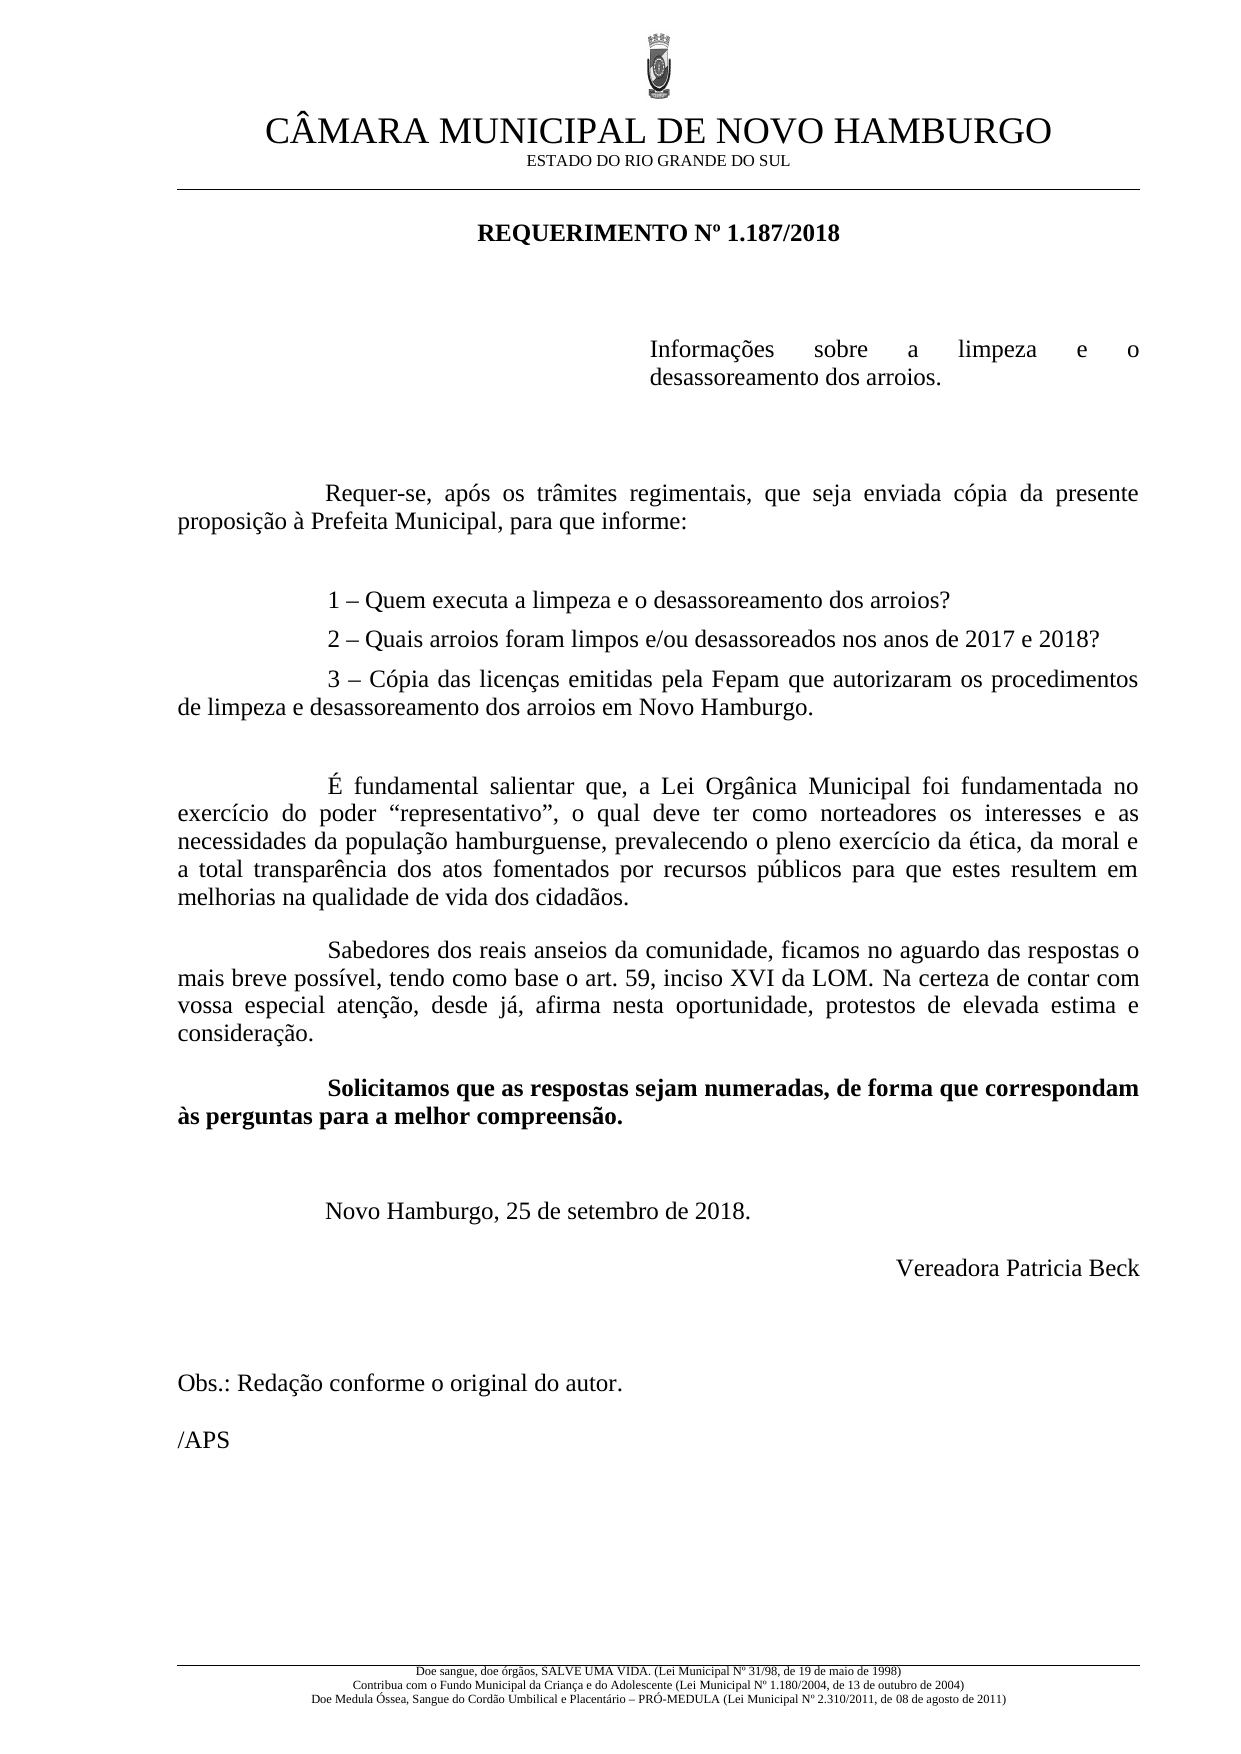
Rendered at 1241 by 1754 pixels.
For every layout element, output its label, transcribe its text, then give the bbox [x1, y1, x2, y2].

text Vereadora Patricia Beck [177, 1254, 1140, 1282]
text Requer-se, após os trâmites regimentais, que seja enviada cópia da presente proposição à Prefeita Municipal, para que informe: [177, 479, 1140, 535]
text Informações sobre a limpeza e o desassoreamento dos arroios. [649, 336, 1140, 391]
text Obs.: Redação conforme o original do autor. [177, 1369, 1140, 1396]
text Sabedores dos reais anseios da comunidade, ficamos no aguardo das respostas o mais breve possível, tendo como base o art. 59, inciso XVI da LOM. Na certeza de contar com vossa especial atenção, desde já, afirma nesta oportunidade, protestos de elevada estima e consideração. [177, 936, 1140, 1047]
text 3 – Cópia das licenças emitidas pela Fepam que autorizaram os procedimentos de limpeza e desassoreamento dos arroios em Novo Hamburgo. [177, 665, 1140, 721]
text /APS [177, 1426, 1140, 1453]
text Solicitamos que as respostas sejam numeradas, de forma que correspondam às perguntas para a melhor compreensão. [177, 1074, 1140, 1130]
text 1 – Quem executa a limpeza e o desassoreamento dos arroios? [177, 586, 1140, 614]
text 2 – Quais arroios foram limpos e/ou desassoreados nos anos de 2017 e 2018? [177, 626, 1140, 653]
text Novo Hamburgo, 25 de setembro de 2018. [177, 1197, 1140, 1225]
text REQUERIMENTO Nº 1.187/2018 [177, 219, 1140, 247]
text É fundamental salientar que, a Lei Orgânica Municipal foi fundamentada no exercício do poder “representativo”, o qual deve ter como norteadores os interesses e as necessidades da população hamburguense, prevalecendo o pleno exercício da ética, da moral e a total transparência dos atos fomentados por recursos públicos para que estes resultem em melhorias na qualidade de vida dos cidadãos. [177, 772, 1140, 910]
